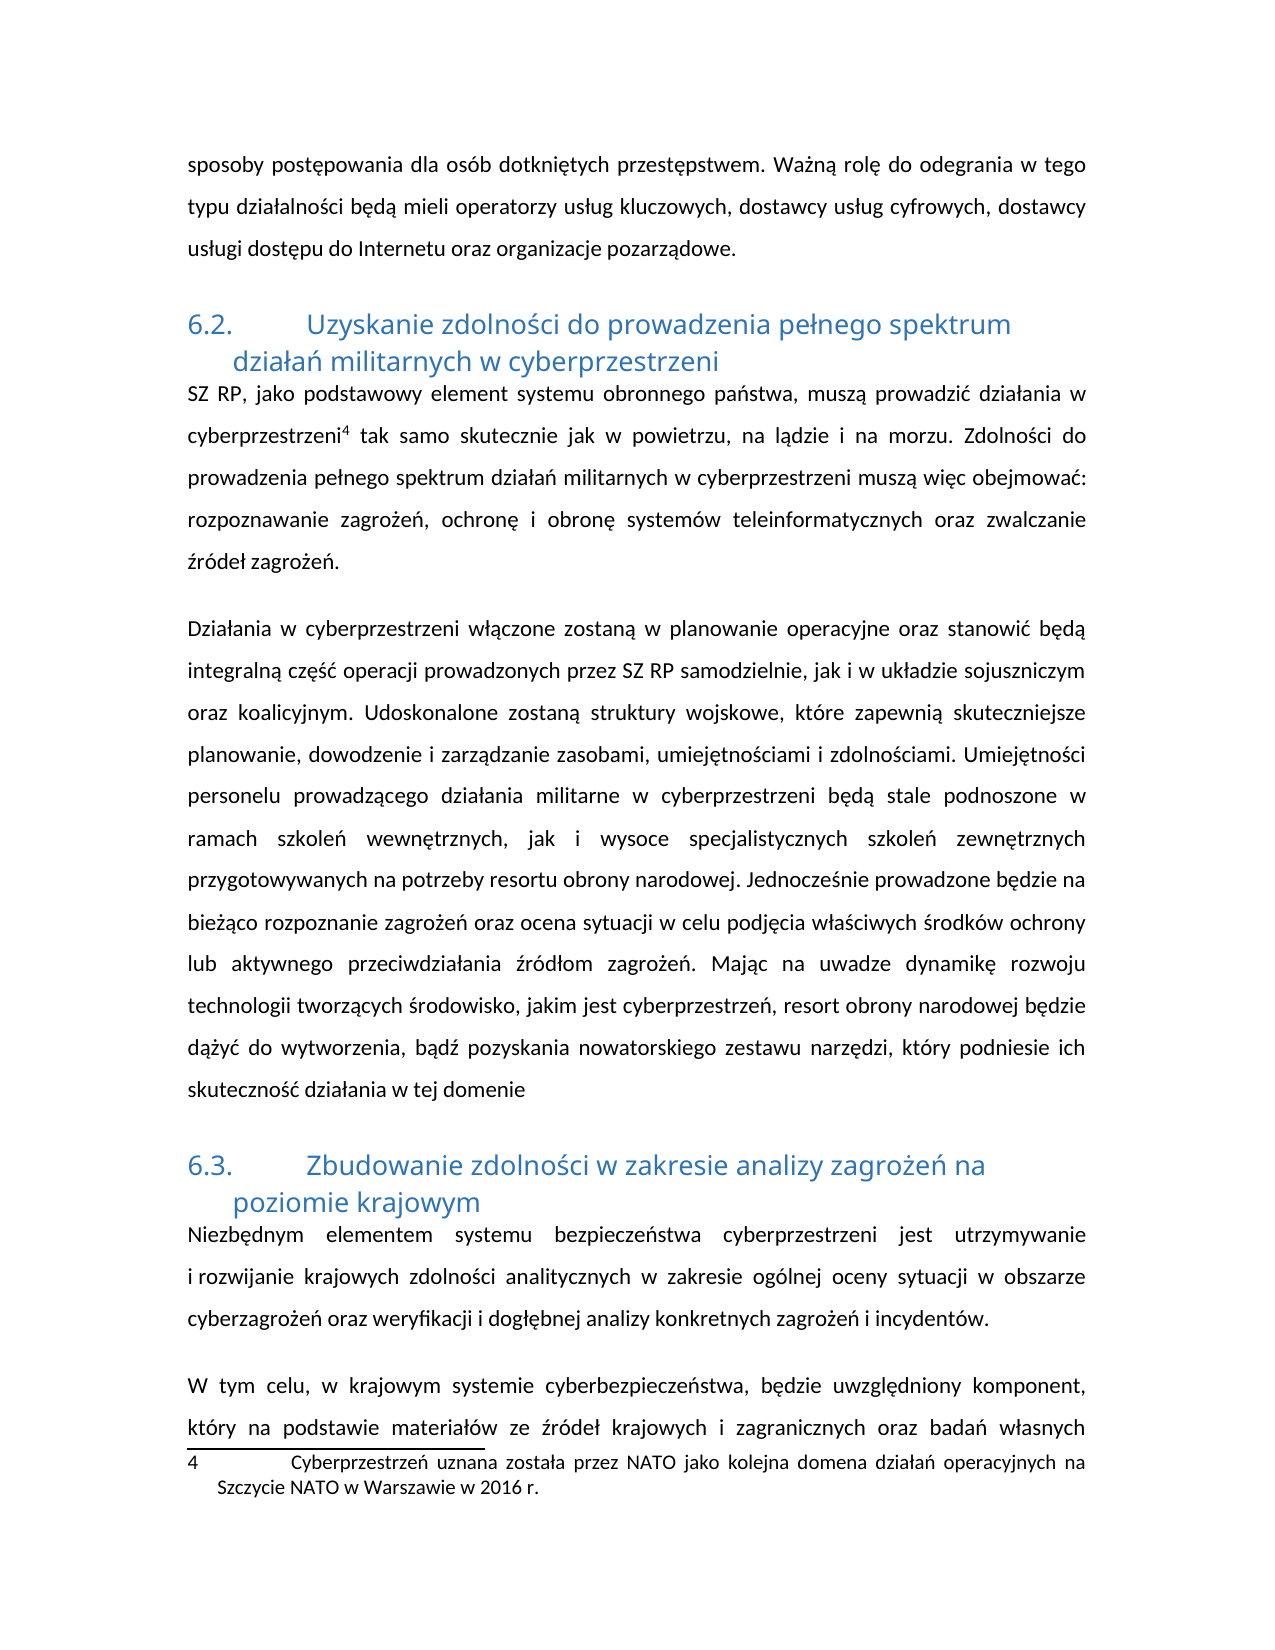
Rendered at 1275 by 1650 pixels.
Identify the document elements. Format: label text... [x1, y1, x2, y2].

text sposoby postępowania dla osób dotkniętych przestępstwem. Ważną rolę do odegrania w tego typu działalności będą mieli operatorzy usług kluczowych, dostawcy usług cyfrowych, dostawcy usługi dostępu do Internetu oraz organizacje pozarządowe. [187, 150, 1087, 262]
text W tym celu, w krajowym systemie cyberbezpieczeństwa, będzie uwzględniony komponent, który na podstawie materiałów ze źródeł krajowych i zagranicznych oraz badań własnych [187, 1371, 1087, 1441]
text Niezbędnym elementem systemu bezpieczeństwa cyberprzestrzeni jest utrzymywanie i rozwijanie krajowych zdolności analitycznych w zakresie ogólnej oceny sytuacji w obszarze cyberzagrożeń oraz weryfikacji i dogłębnej analizy konkretnych zagrożeń i incydentów. [187, 1220, 1087, 1332]
text Działania w cyberprzestrzeni włączone zostaną w planowanie operacyjne oraz stanowić będą integralną część operacji prowadzonych przez SZ RP samodzielnie, jak i w układzie sojuszniczym oraz koalicyjnym. Udoskonalone zostaną struktury wojskowe, które zapewnią skuteczniejsze planowanie, dowodzenie i zarządzanie zasobami, umiejętnościami i zdolnościami. Umiejętności personelu prowadzącego działania militarne w cyberprzestrzeni będą stale podnoszone w ramach szkoleń wewnętrznych, jak i wysoce specjalistycznych szkoleń zewnętrznych przygotowywanych na potrzeby resortu obrony narodowej. Jednocześnie prowadzone będzie na bieżąco rozpoznanie zagrożeń oraz ocena sytuacji w celu podjęcia właściwych środków ochrony lub aktywnego przeciwdziałania źródłom zagrożeń. Mając na uwadze dynamikę rozwoju technologii tworzących środowisko, jakim jest cyberprzestrzeń, resort obrony narodowej będzie dążyć do wytworzenia, bądź pozyskania nowatorskiego zestawu narzędzi, który podniesie ich skuteczność działania w tej domenie [187, 614, 1087, 1103]
subtitle Zbudowanie zdolności w zakresie analizy zagrożeń na poziomie krajowym [187, 1147, 1087, 1220]
text SZ RP, jako podstawowy element systemu obronnego państwa, muszą prowadzić działania w cyberprzestrzeni tak samo skutecznie jak w powietrzu, na lądzie i na morzu. Zdolności do prowadzenia pełnego spektrum działań militarnych w cyberprzestrzeni muszą więc obejmować: rozpoznawanie zagrożeń, ochronę i obronę systemów teleinformatycznych oraz zwalczanie źródeł zagrożeń. [187, 379, 1087, 575]
subtitle Uzyskanie zdolności do prowadzenia pełnego spektrum działań militarnych w cyberprzestrzeni [187, 305, 1087, 379]
text Cyberprzestrzeń uznana została przez NATO jako kolejna domena działań operacyjnych na Szczycie NATO w Warszawie w 2016 r. [187, 1449, 1087, 1500]
